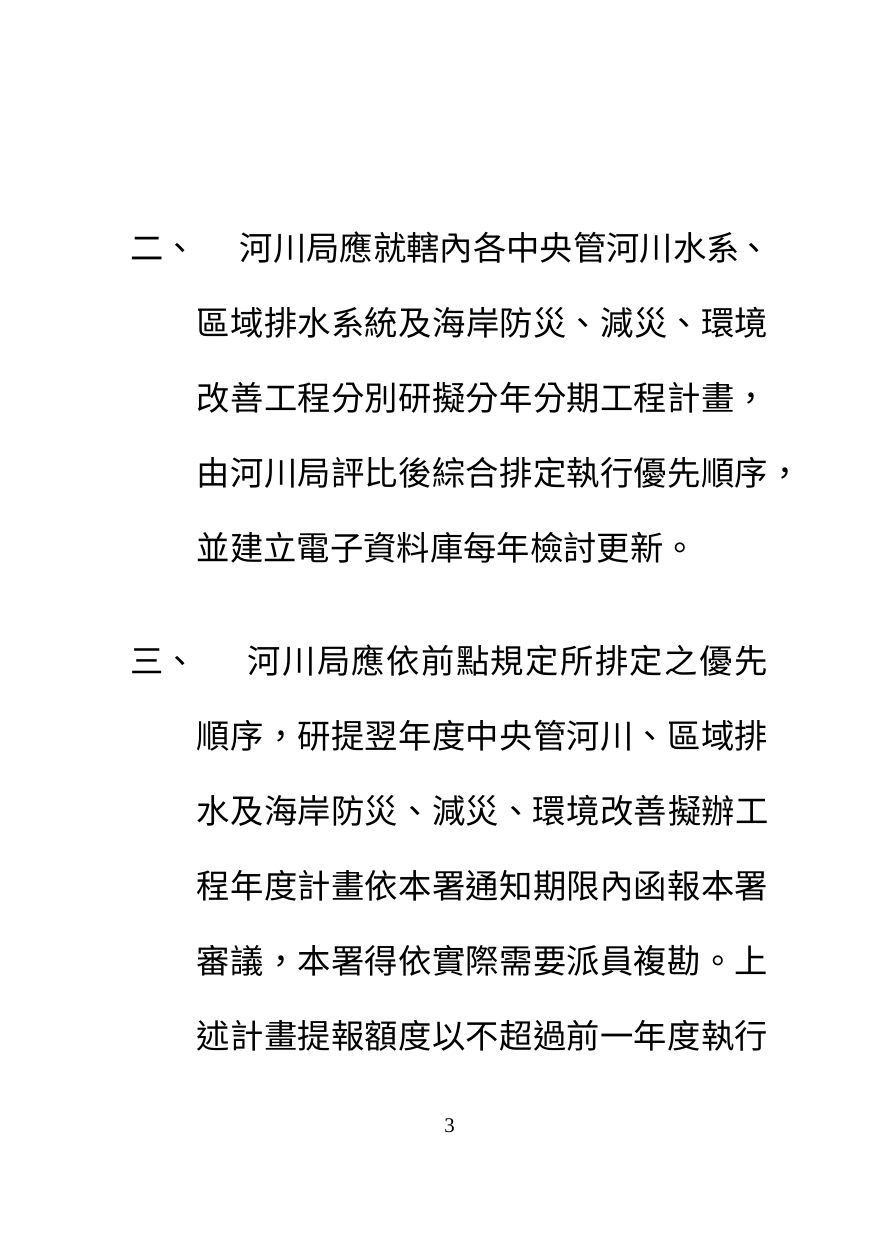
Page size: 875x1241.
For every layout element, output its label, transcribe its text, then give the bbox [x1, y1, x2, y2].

list 河川局應就轄內各中央管河川水系、區域排水系統及海岸防災、減災、環境改善工程分別研擬分年分期工程計畫，由河川局評比後綜合排定執行優先順序，並建立電子資料庫每年檢討更新。 [130, 209, 769, 584]
list 河川局應依前點規定所排定之優先順序，研提翌年度中央管河川、區域排水及海岸防災、減災、環境改善擬辦工程年度計畫依本署通知期限內函報本署審議，本署得依實際需要派員複勘。上述計畫提報額度以不超過前一年度執行 [130, 621, 769, 1071]
